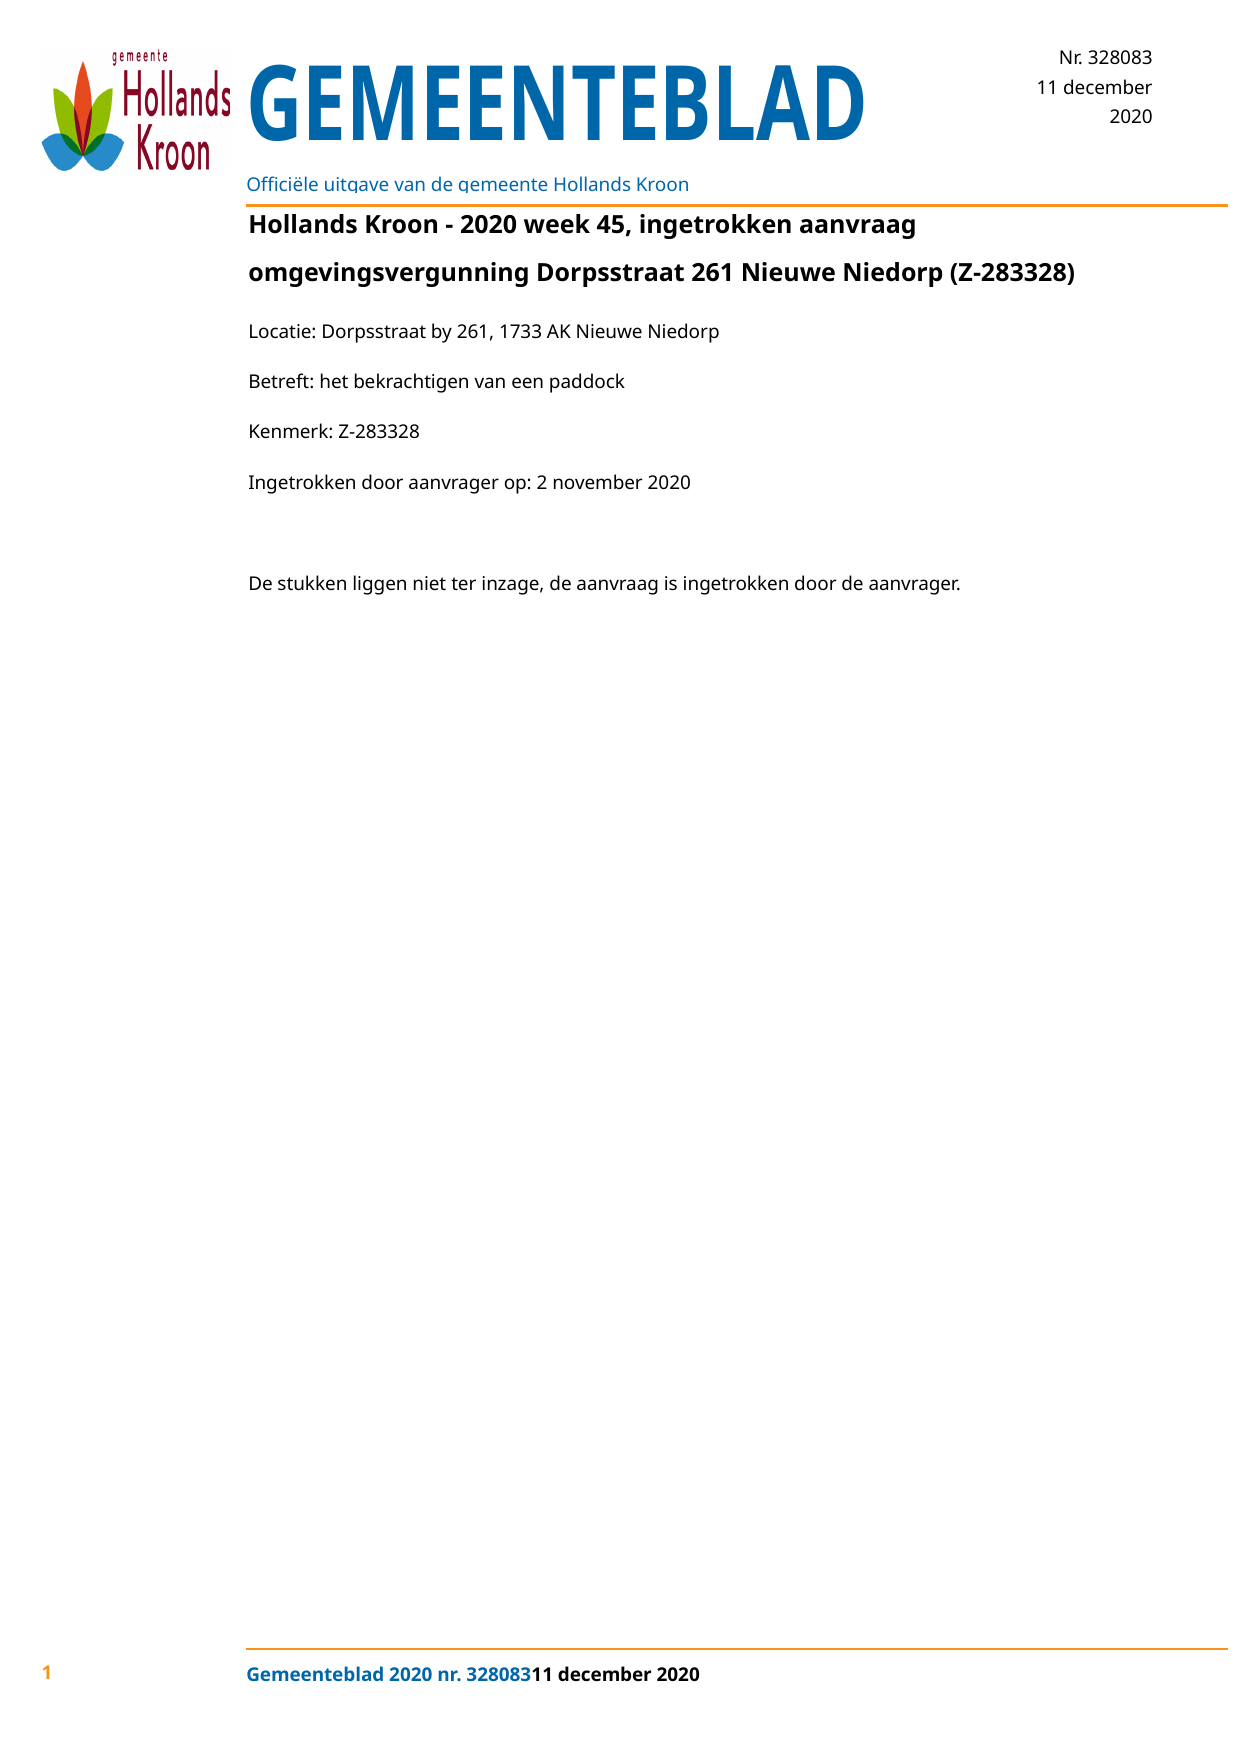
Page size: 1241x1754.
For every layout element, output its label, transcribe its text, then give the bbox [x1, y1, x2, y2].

picture [41, 47, 231, 172]
text Hollands Kroon - 2020 week 45, ingetrokken aanvraag omgevingsvergunning Dorpsstraat 261 Nieuwe Niedorp (Z-283328) [248, 207, 1152, 288]
text Ingetrokken door aanvrager op: 2 november 2020 [248, 469, 1152, 495]
text Locatie: Dorpsstraat by 261, 1733 AK Nieuwe Niedorp [248, 318, 1152, 344]
text Betreft: het bekrachtigen van een paddock [248, 368, 1152, 394]
text De stukken liggen niet ter inzage, de aanvraag is ingetrokken door de aanvrager. [248, 570, 1152, 596]
text Kenmerk: Z-283328 [248, 419, 1152, 444]
